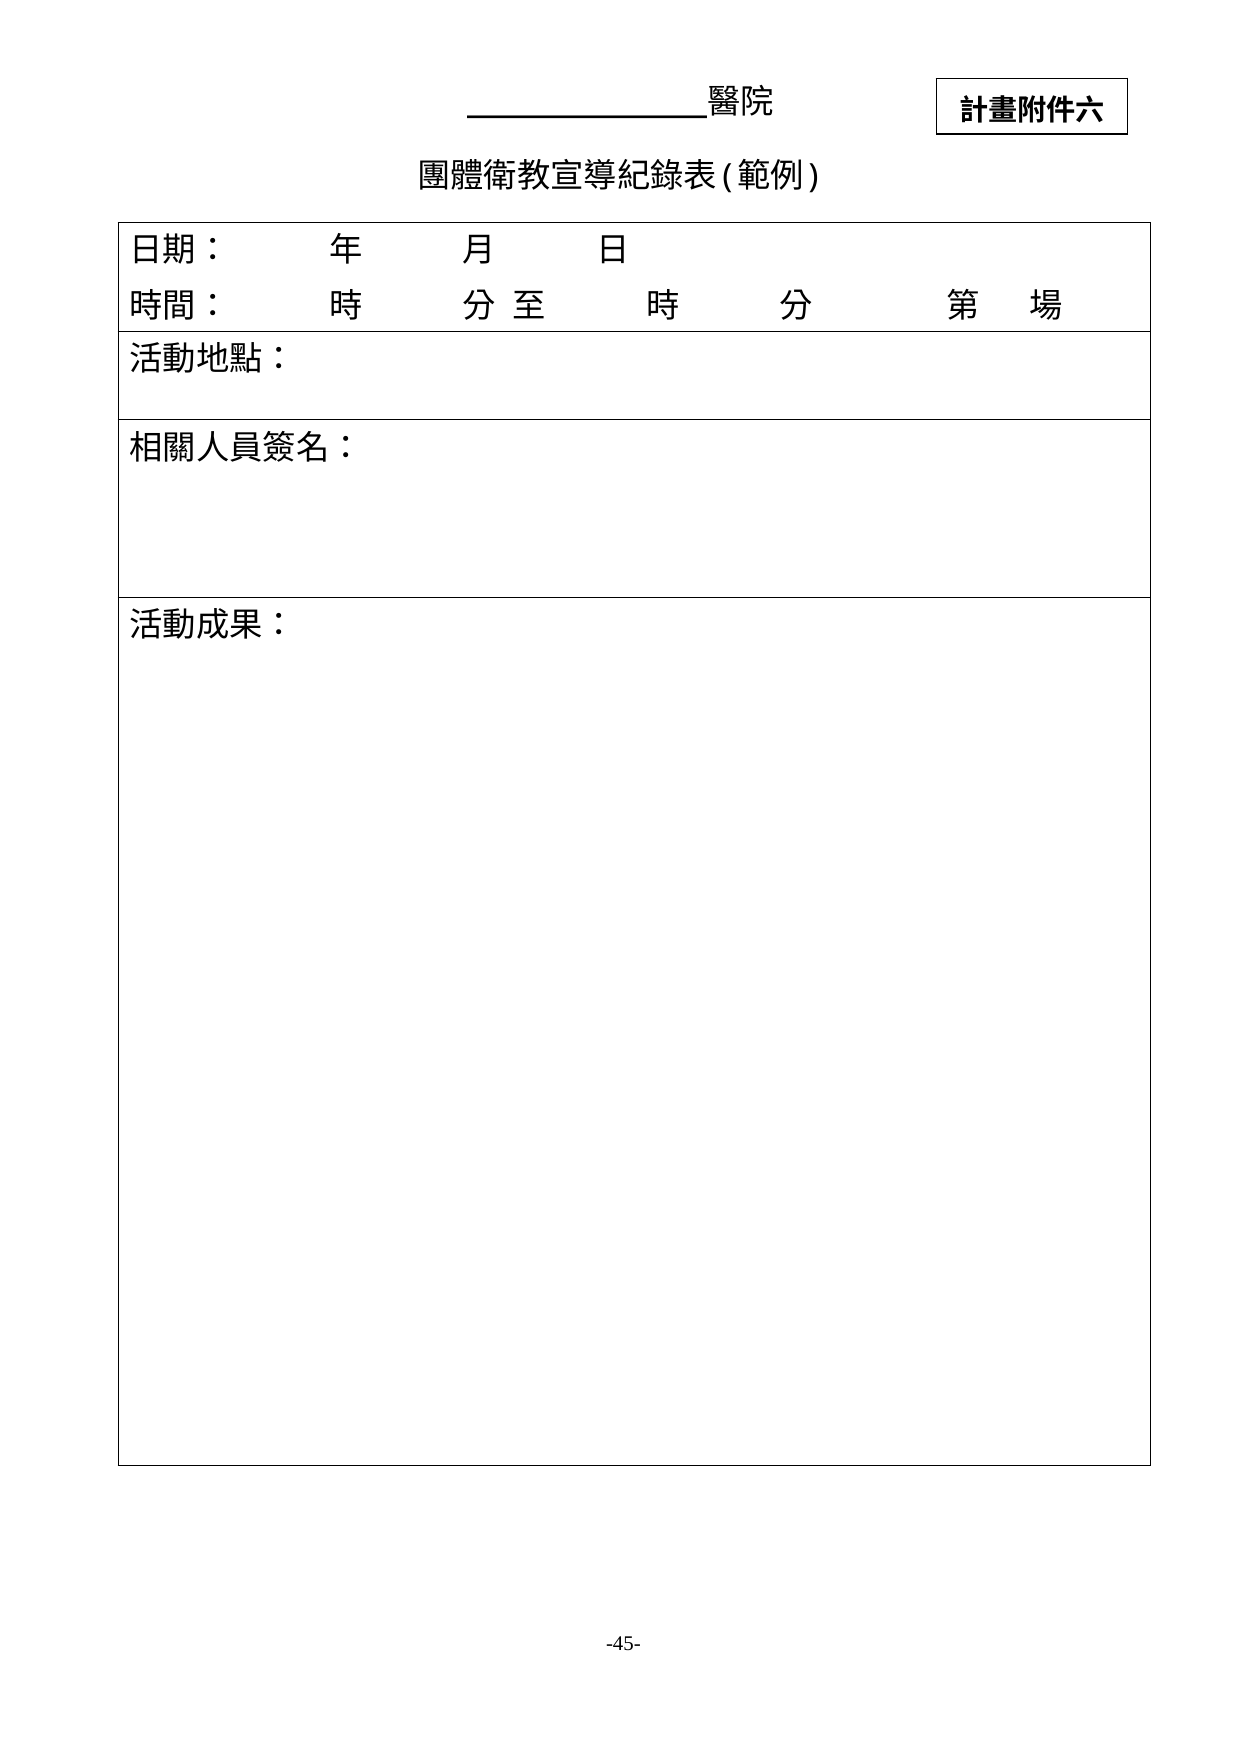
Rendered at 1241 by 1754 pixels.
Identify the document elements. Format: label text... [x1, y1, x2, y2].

table_cell 相關人員簽名： [119, 420, 1150, 597]
text ____________醫院 [118, 75, 1122, 123]
text ____________醫院 [937, 79, 1127, 133]
table_cell 活動地點： [119, 332, 1150, 419]
table_cell 活動成果： [119, 598, 1150, 1465]
table_header 日期： 年 月 日 時間： 時 分 至 時 分 第 場 [119, 223, 1150, 331]
text 計畫附件六 [952, 87, 1111, 126]
text 團體衛教宣導紀錄表(範例) [118, 148, 1122, 197]
